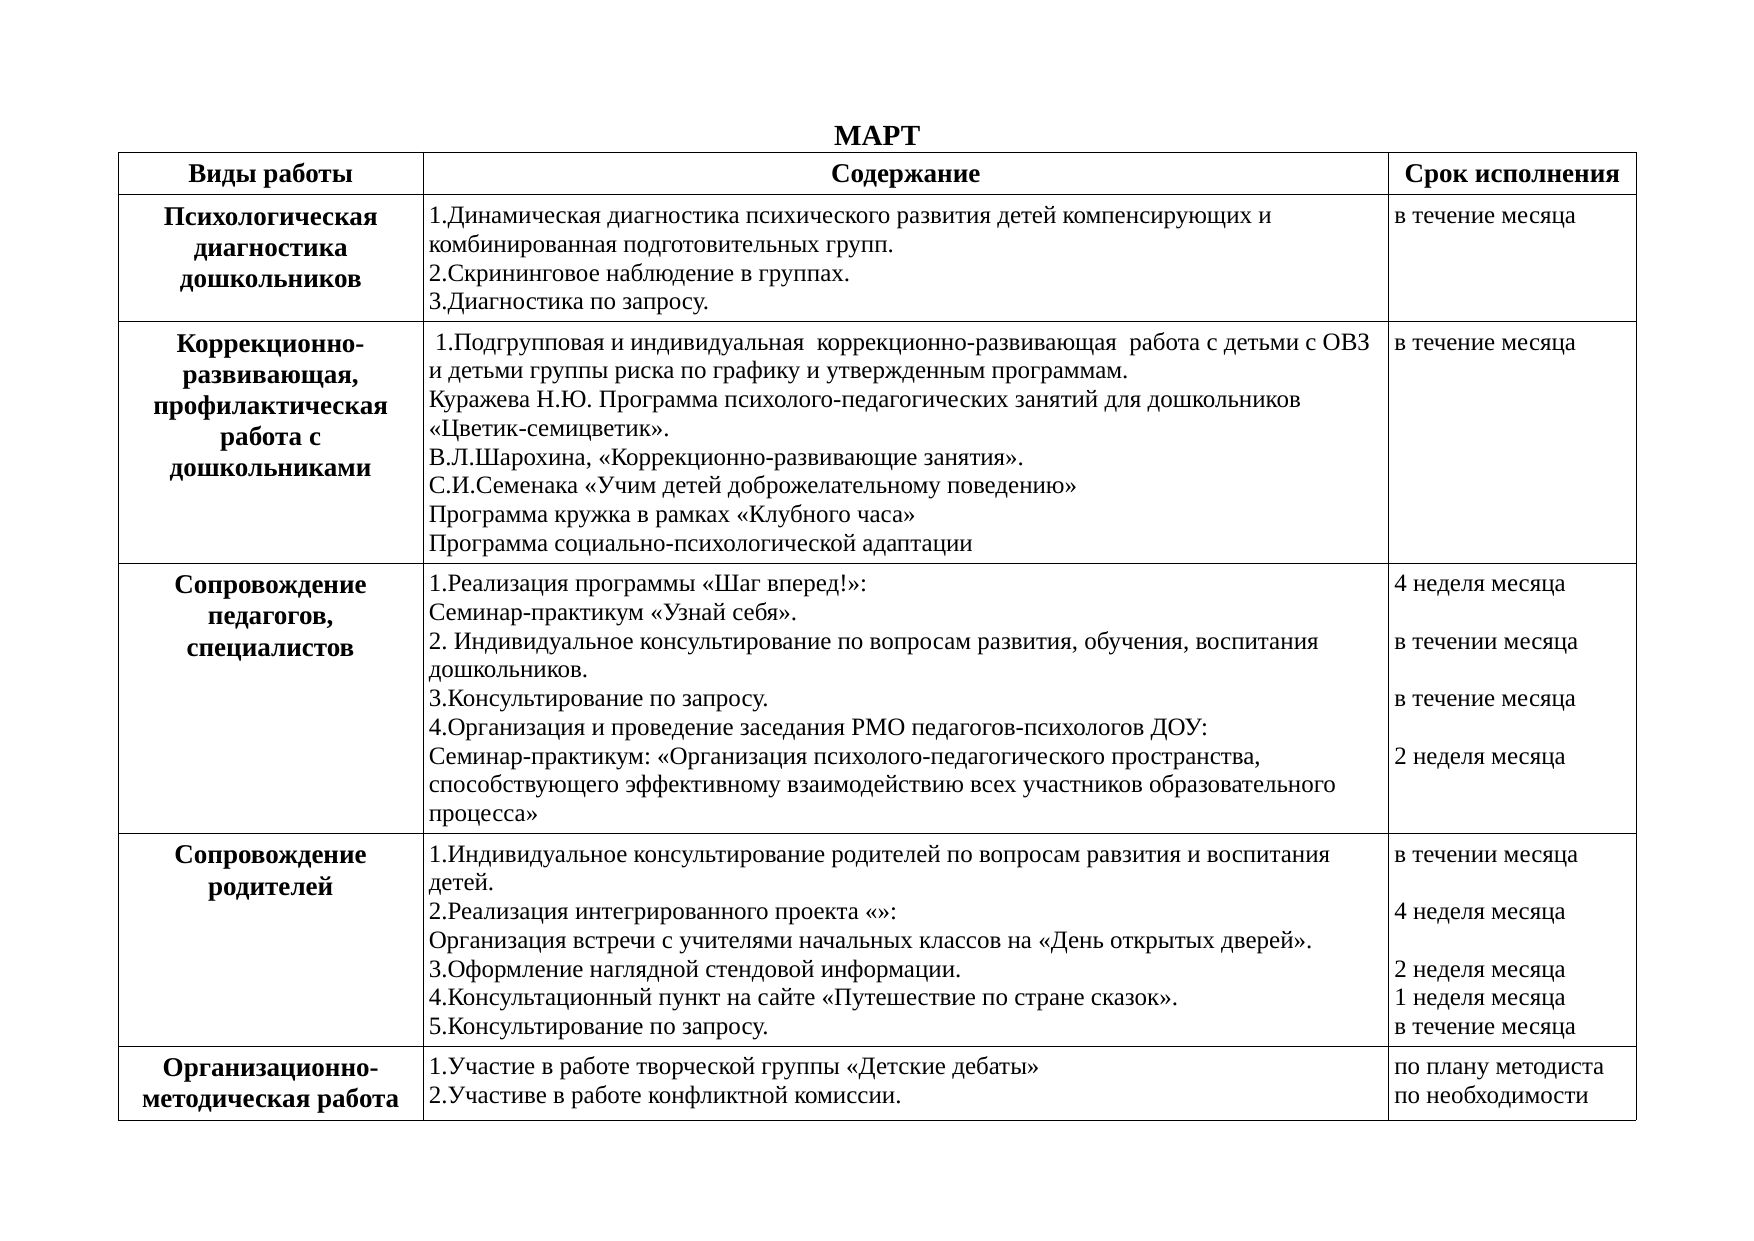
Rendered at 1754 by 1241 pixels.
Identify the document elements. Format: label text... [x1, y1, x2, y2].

table_cell 1.Реализация программы «Шаг вперед!»: Семинар-практикум «Узнай себя». 2. Индивидуальное консультирование по вопросам развития, обучения, воспитания дошкольников. 3.Консультирование по запросу. 4.Организация и проведение заседания РМО педагогов-психологов ДОУ: Семинар-практикум: «Организация психолого-педагогического пространства, способствующего эффективному взаимодействию всех участников образовательного процесса» [424, 564, 1388, 833]
table_cell 1.Участие в работе творческой группы «Детские дебаты» 2.Участиве в работе конфликтной комиссии. [424, 1047, 1388, 1119]
table_header Виды работы [119, 153, 423, 194]
table_cell Организационно-методическая работа [119, 1047, 423, 1119]
table_header Содержание [424, 153, 1388, 194]
table_cell 1.Динамическая диагностика психического развития детей компенсирующих и комбинированная подготовительных групп. 2.Скрининговое наблюдение в группах. 3.Диагностика по запросу. [424, 195, 1388, 321]
table_header Срок исполнения [1389, 153, 1636, 194]
text МАРТ [118, 118, 1636, 152]
table_cell в течение месяца [1389, 195, 1636, 321]
table_cell Коррекционно-развивающая, профилактическая работа с дошкольниками [119, 322, 423, 562]
table_cell по плану методиста по необходимости [1389, 1047, 1636, 1119]
table_cell в течение месяца [1389, 322, 1636, 562]
table_cell 1.Подгрупповая и индивидуальная коррекционно-развивающая работа с детьми с ОВЗ и детьми группы риска по графику и утвержденным программам. Куражева Н.Ю. Программа психолого-педагогических занятий для дошкольников «Цветик-семицветик». В.Л.Шарохина, «Коррекционно-развивающие занятия». С.И.Семенака «Учим детей доброжелательному поведению» Программа кружка в рамках «Клубного часа» Программа социально-психологической адаптации [424, 322, 1388, 562]
table_cell Психологическая диагностика дошкольников [119, 195, 423, 321]
table_cell Сопровождение родителей [119, 834, 423, 1046]
table_cell 4 неделя месяца в течении месяца в течение месяца 2 неделя месяца [1389, 564, 1636, 833]
table_cell 1.Индивидуальное консультирование родителей по вопросам равзития и воспитания детей. 2.Реализация интегрированного проекта «»: Организация встречи с учителями начальных классов на «День открытых дверей». 3.Оформление наглядной стендовой информации. 4.Консультационный пункт на сайте «Путешествие по стране сказок». 5.Консультирование по запросу. [424, 834, 1388, 1046]
table_cell Сопровождение педагогов, специалистов [119, 564, 423, 833]
table_cell в течении месяца 4 неделя месяца 2 неделя месяца 1 неделя месяца в течение месяца [1389, 834, 1636, 1046]
